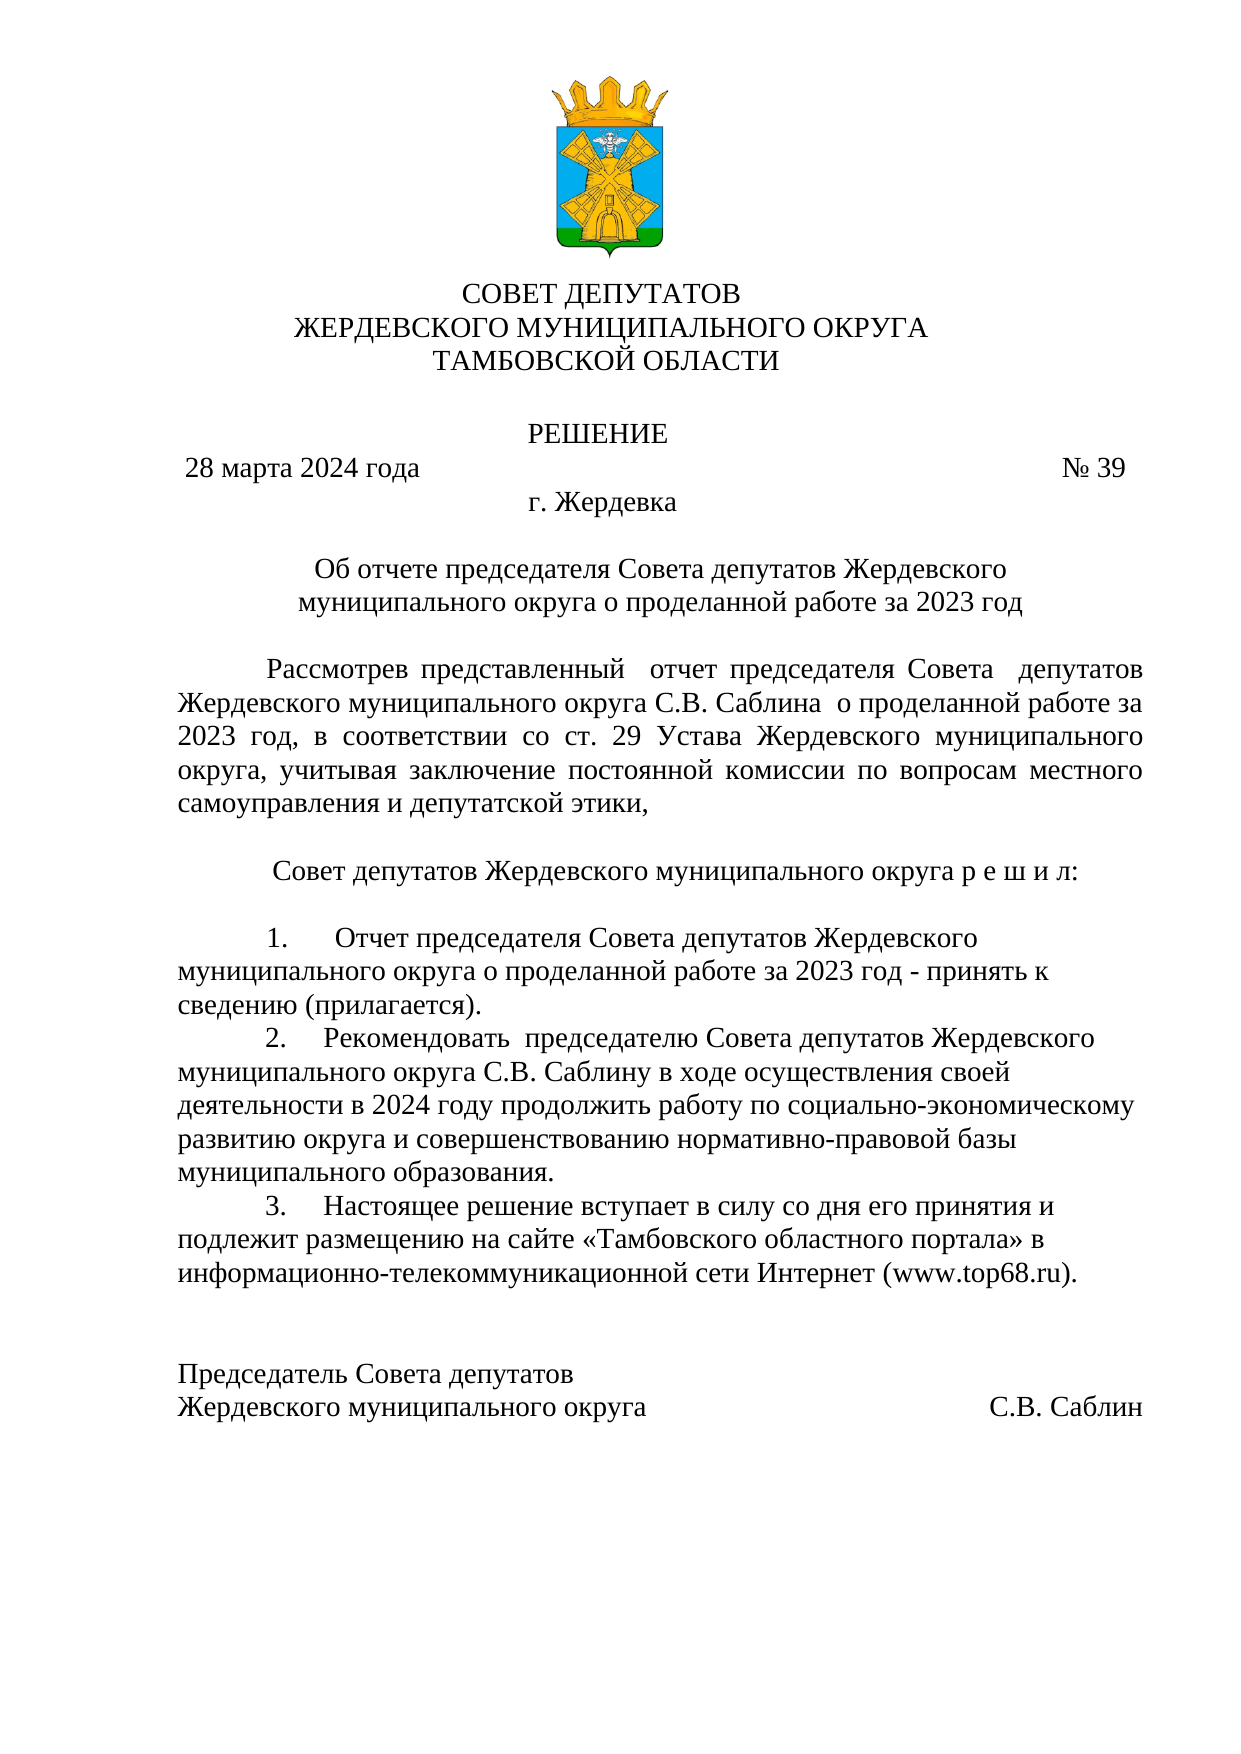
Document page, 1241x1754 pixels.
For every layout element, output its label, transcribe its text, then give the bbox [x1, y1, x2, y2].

text ЖЕРДЕВСКОГО МУНИЦИПАЛЬНОГО ОКРУГА [177, 310, 1144, 343]
text Совет депутатов Жердевского муниципального округа р е ш и л: [177, 853, 1144, 886]
list Отчет председателя Совета депутатов Жердевского муниципального округа о проделанной работе за 2023 год - принять к сведению (прилагается). [177, 920, 1144, 1020]
text Рассмотрев представленный отчет председателя Совета депутатов Жердевского муниципального округа С.В. Саблина о проделанной работе за 2023 год, в соответствии со ст. 29 Устава Жердевского муниципального округа, учитывая заключение постоянной комиссии по вопросам местного самоуправления и депутатской этики, [177, 651, 1144, 819]
text 28 марта 2024 года № 39 [177, 450, 1144, 484]
text РЕШЕНИЕ [177, 417, 1144, 450]
list 3. Настоящее решение вступает в силу со дня его принятия и подлежит размещению на сайте «Тамбовского областного портала» в информационно-телекоммуникационной сети Интернет (www.top68.ru). [177, 1188, 1144, 1289]
text Жердевского муниципального округа С.В. Саблин [177, 1389, 1144, 1423]
text Об отчете председателя Совета депутатов Жердевского муниципального округа о проделанной работе за 2023 год [177, 551, 1144, 618]
picture [551, 75, 669, 261]
text ТАМБОВСКОЙ ОБЛАСТИ [177, 343, 1144, 377]
list 2. Рекомендовать председателю Совета депутатов Жердевского муниципального округа С.В. Саблину в ходе осуществления своей деятельности в 2024 году продолжить работу по социально-экономическому развитию округа и совершенствованию нормативно-правовой базы муниципального образования. [177, 1020, 1144, 1188]
text СОВЕТ ДЕПУТАТОВ [177, 276, 1144, 310]
text Председатель Совета депутатов [177, 1356, 1144, 1389]
text г. Жердевка [177, 484, 1144, 517]
